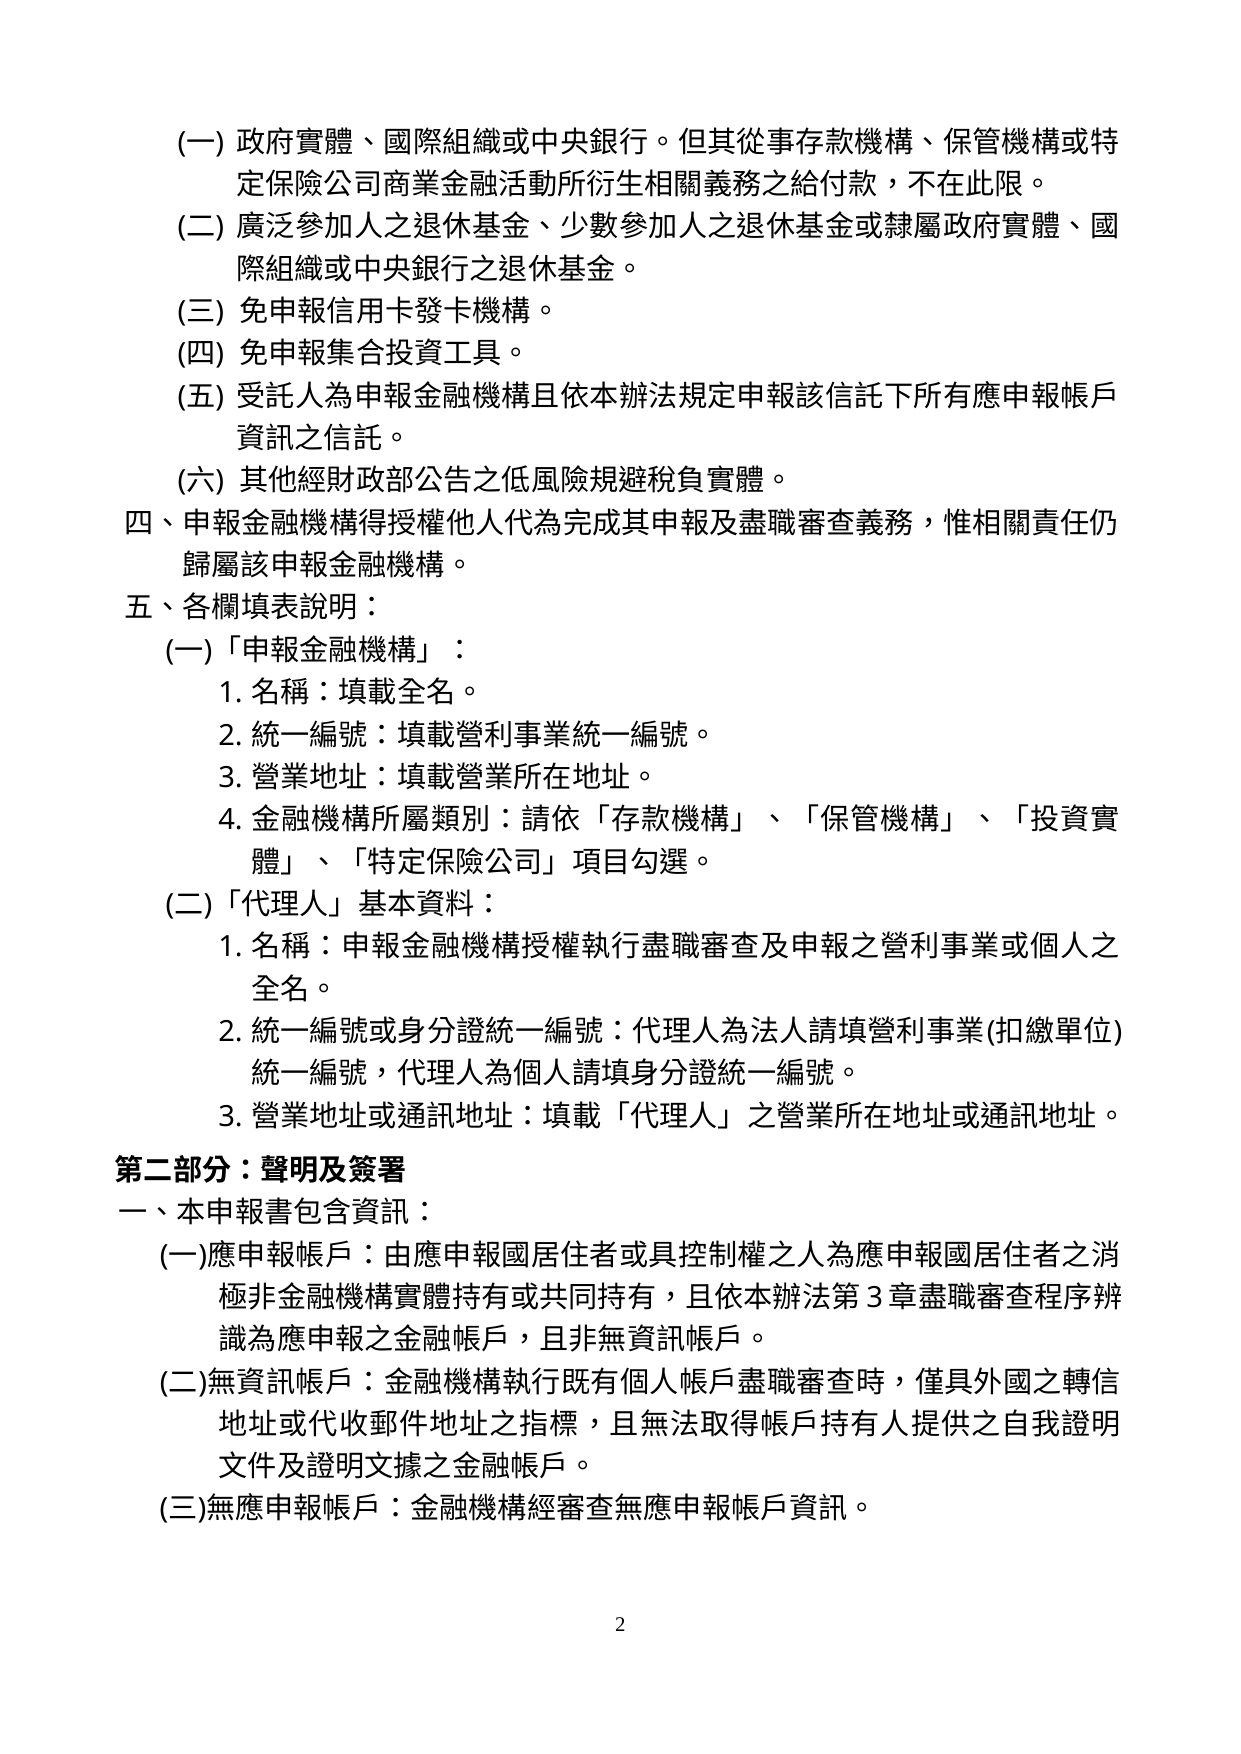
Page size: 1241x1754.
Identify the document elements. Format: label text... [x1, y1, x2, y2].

text (三)無應申報帳戶：金融機構經審查無應申報帳戶資訊。 [159, 1485, 1122, 1527]
text (二)無資訊帳戶：金融機構執行既有個人帳戶盡職審查時，僅具外國之轉信地址或代收郵件地址之指標，且無法取得帳戶持有人提供之自我證明文件及證明文據之金融帳戶。 [159, 1358, 1122, 1485]
text 四、申報金融機構得授權他人代為完成其申報及盡職審查義務，惟相關責任仍歸屬該申報金融機構。 [124, 499, 1122, 584]
list 政府實體、國際組織或中央銀行。但其從事存款機構、保管機構或特定保險公司商業金融活動所衍生相關義務之給付款，不在此限。 [177, 118, 1122, 203]
list 金融機構所屬類別：請依「存款機構」、「保管機構」、「投資實體」、「特定保險公司」項目勾選。 [218, 796, 1122, 881]
text 五、各欄填表說明： [124, 584, 1122, 626]
list 免申報集合投資工具。 [177, 330, 1122, 372]
list 統一編號或身分證統一編號：代理人為法人請填營利事業(扣繳單位)統一編號，代理人為個人請填身分證統一編號。 [218, 1008, 1122, 1092]
list 受託人為申報金融機構且依本辦法規定申報該信託下所有應申報帳戶資訊之信託。 [177, 372, 1122, 457]
text (二)「代理人」基本資料： [165, 881, 1122, 923]
list 統一編號：填載營利事業統一編號。 [218, 711, 1122, 753]
list 名稱：申報金融機構授權執行盡職審查及申報之營利事業或個人之全名。 [218, 923, 1122, 1008]
list 營業地址或通訊地址：填載「代理人」之營業所在地址或通訊地址。 [218, 1092, 1122, 1135]
list 名稱：填載全名。 [218, 669, 1122, 711]
list 營業地址：填載營業所在地址。 [218, 753, 1122, 796]
text (一)「申報金融機構」： [165, 626, 1122, 669]
list 其他經財政部公告之低風險規避稅負實體。 [177, 457, 1122, 499]
text 第二部分：聲明及簽署 [114, 1146, 1122, 1189]
text 一、本申報書包含資訊： [118, 1189, 1122, 1231]
list 免申報信用卡發卡機構。 [177, 287, 1122, 330]
list 廣泛參加人之退休基金、少數參加人之退休基金或隸屬政府實體、國際組織或中央銀行之退休基金。 [177, 203, 1122, 287]
text (一)應申報帳戶：由應申報國居住者或具控制權之人為應申報國居住者之消極非金融機構實體持有或共同持有，且依本辦法第3章盡職審查程序辨識為應申報之金融帳戶，且非無資訊帳戶。 [159, 1231, 1122, 1358]
